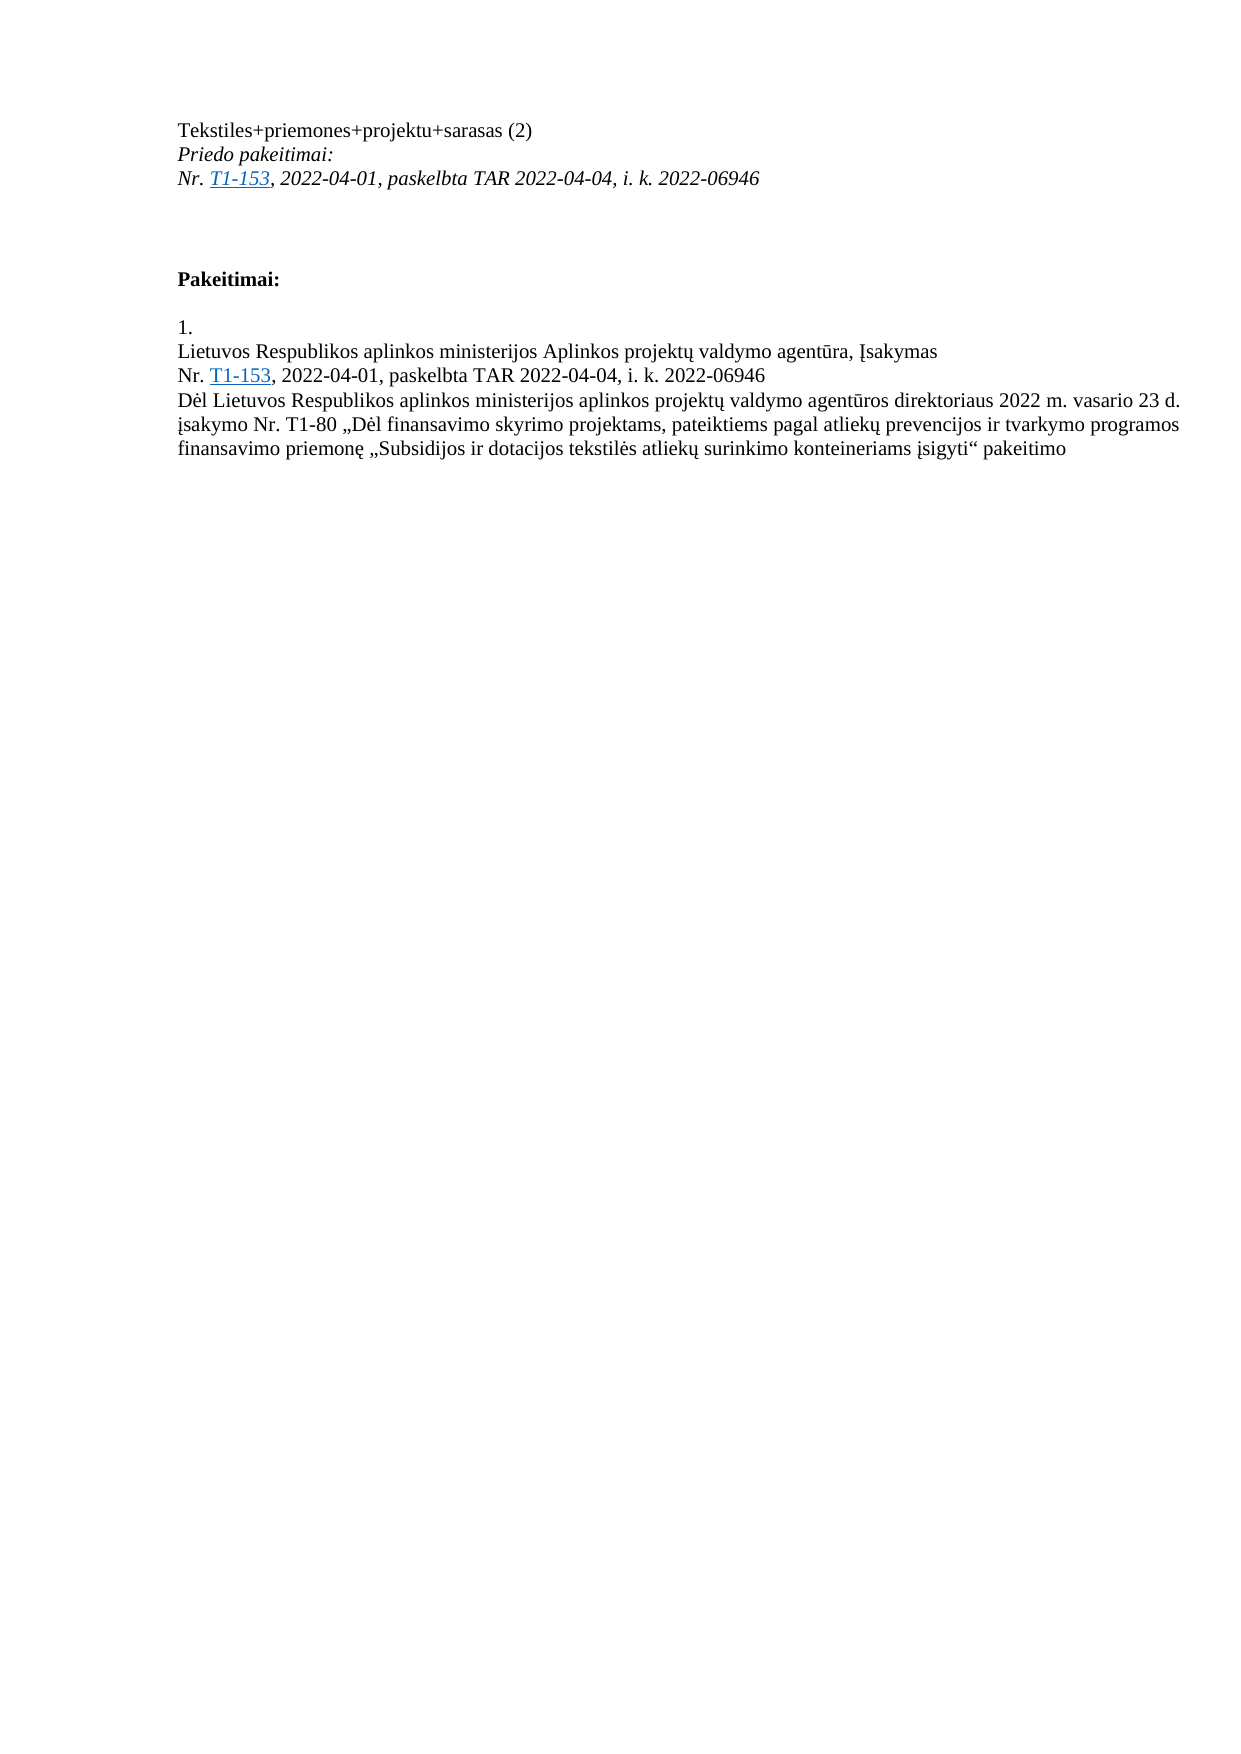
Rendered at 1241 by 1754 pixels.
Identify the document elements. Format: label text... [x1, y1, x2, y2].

text Nr. T1-153, 2022-04-01, paskelbta TAR 2022-04-04, i. k. 2022-06946 [177, 166, 1181, 190]
text Pakeitimai: [177, 267, 1181, 291]
text Lietuvos Respublikos aplinkos ministerijos Aplinkos projektų valdymo agentūra, Įsakymas [177, 339, 1181, 363]
text Tekstiles+priemones+projektu+sarasas (2) [177, 118, 1181, 142]
text Dėl Lietuvos Respublikos aplinkos ministerijos aplinkos projektų valdymo agentūros direktoriaus 2022 m. vasario 23 d. įsakymo Nr. T1-80 „Dėl finansavimo skyrimo projektams, pateiktiems pagal atliekų prevencijos ir tvarkymo programos finansavimo priemonę „Subsidijos ir dotacijos tekstilės atliekų surinkimo konteineriams įsigyti“ pakeitimo [177, 387, 1181, 460]
text 1. [177, 315, 1181, 339]
text Nr. T1-153, 2022-04-01, paskelbta TAR 2022-04-04, i. k. 2022-06946 [177, 363, 1181, 387]
text Priedo pakeitimai: [177, 142, 1181, 166]
